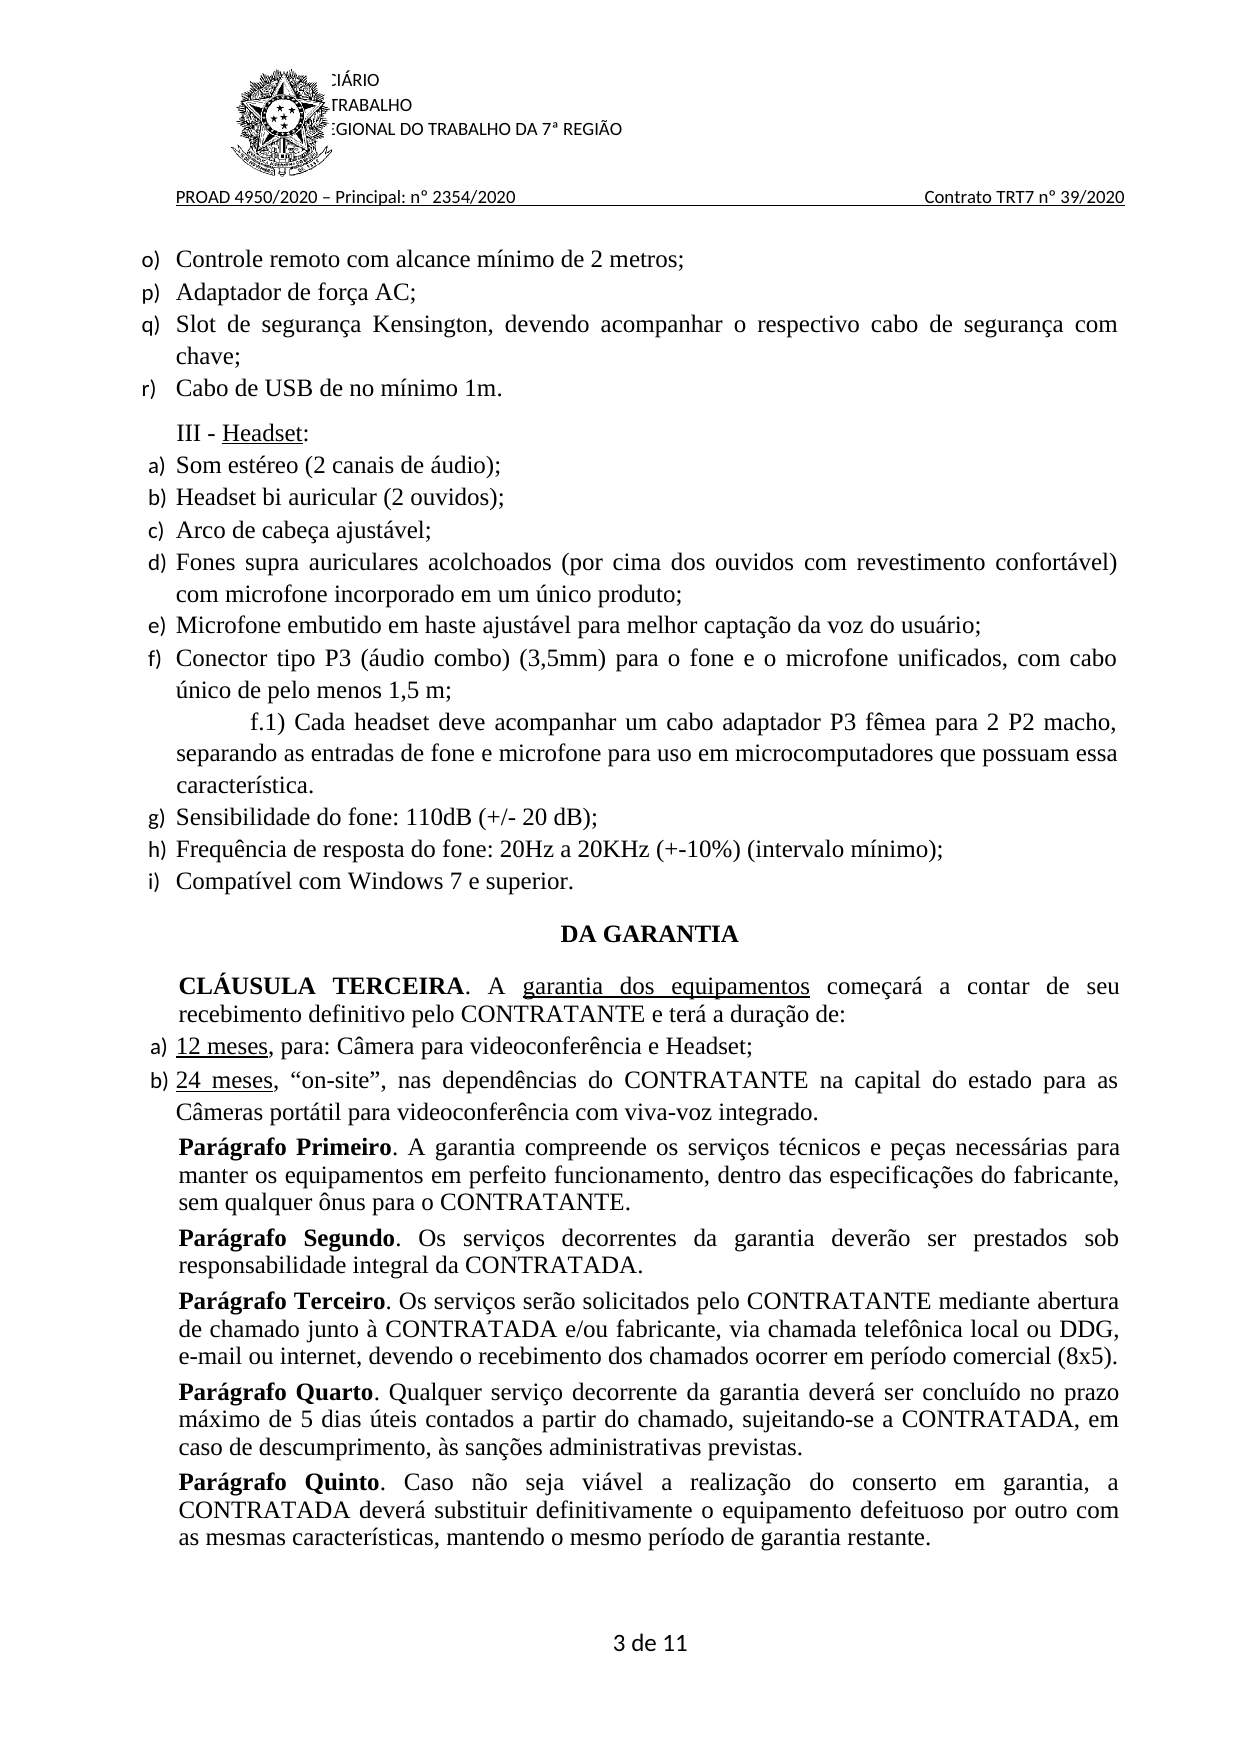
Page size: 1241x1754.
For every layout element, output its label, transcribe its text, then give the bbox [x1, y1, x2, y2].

text Parágrafo Quarto. Qualquer serviço decorrente da garantia deverá ser concluído no prazo máximo de 5 dias úteis contados a partir do chamado, sujeitando-se a CONTRATADA, em caso de descumprimento, às sanções administrativas previstas. [178, 1378, 1120, 1461]
list Slot de segurança Kensington, devendo acompanhar o respectivo cabo de segurança com chave; [141, 309, 1118, 369]
text Parágrafo Terceiro. Os serviços serão solicitados pelo CONTRATANTE mediante abertura de chamado junto à CONTRATADA e/ou fabricante, via chamada telefônica local ou DDG, e-mail ou internet, devendo o recebimento dos chamados ocorrer em período comercial (8x5). [178, 1288, 1120, 1370]
list Microfone embutido em haste ajustável para melhor captação da voz do usuário; [148, 611, 1118, 640]
list Sensibilidade do fone: 110dB (+/- 20 dB); [148, 802, 1118, 831]
list Compatível com Windows 7 e superior. [148, 866, 1118, 895]
list Headset bi auricular (2 ouvidos); [148, 482, 1118, 512]
list 12 meses, para: Câmera para videoconferência e Headset; [150, 1033, 1119, 1060]
list Som estéreo (2 canais de áudio); [148, 450, 1118, 479]
list Controle remoto com alcance mínimo de 2 metros; [141, 244, 1118, 274]
list Adaptador de força AC; [141, 277, 1118, 306]
list Conector tipo P3 (áudio combo) (3,5mm) para o fone e o microfone unificados, com cabo único de pelo menos 1,5 m; [148, 643, 1118, 703]
list Fones supra auriculares acolchoados (por cima dos ouvidos com revestimento confortável) com microfone incorporado em um único produto; [148, 547, 1118, 607]
list Arco de cabeça ajustável; [148, 515, 1118, 544]
text DA GARANTIA [223, 919, 1076, 948]
list Frequência de resposta do fone: 20Hz a 20KHz (+-10%) (intervalo mínimo); [148, 834, 1118, 863]
text f.1) Cada headset deve acompanhar um cabo adaptador P3 fêmea para 2 P2 macho, separando as entradas de fone e microfone para uso em microcomputadores que possuam essa característica. [176, 707, 1118, 798]
text Parágrafo Segundo. Os serviços decorrentes da garantia deverão ser prestados sob responsabilidade integral da CONTRATADA. [178, 1224, 1120, 1279]
list 24 meses, “on-site”, nas dependências do CONTRATANTE na capital do estado para as Câmeras portátil para videoconferência com viva-voz integrado. [150, 1066, 1119, 1126]
text III - Headset: [176, 418, 1124, 446]
text CLÁUSULA TERCEIRA. A garantia dos equipamentos começará a contar de seu recebimento definitivo pelo CONTRATANTE e terá a duração de: [178, 973, 1120, 1027]
list Cabo de USB de no mínimo 1m. [141, 373, 1118, 402]
text Parágrafo Quinto. Caso não seja viável a realização do conserto em garantia, a CONTRATADA deverá substituir definitivamente o equipamento defeituoso por outro com as mesmas características, mantendo o mesmo período de garantia restante. [178, 1469, 1120, 1551]
text Parágrafo Primeiro. A garantia compreende os serviços técnicos e peças necessárias para manter os equipamentos em perfeito funcionamento, dentro das especificações do fabricante, sem qualquer ônus para o CONTRATANTE. [178, 1134, 1120, 1216]
